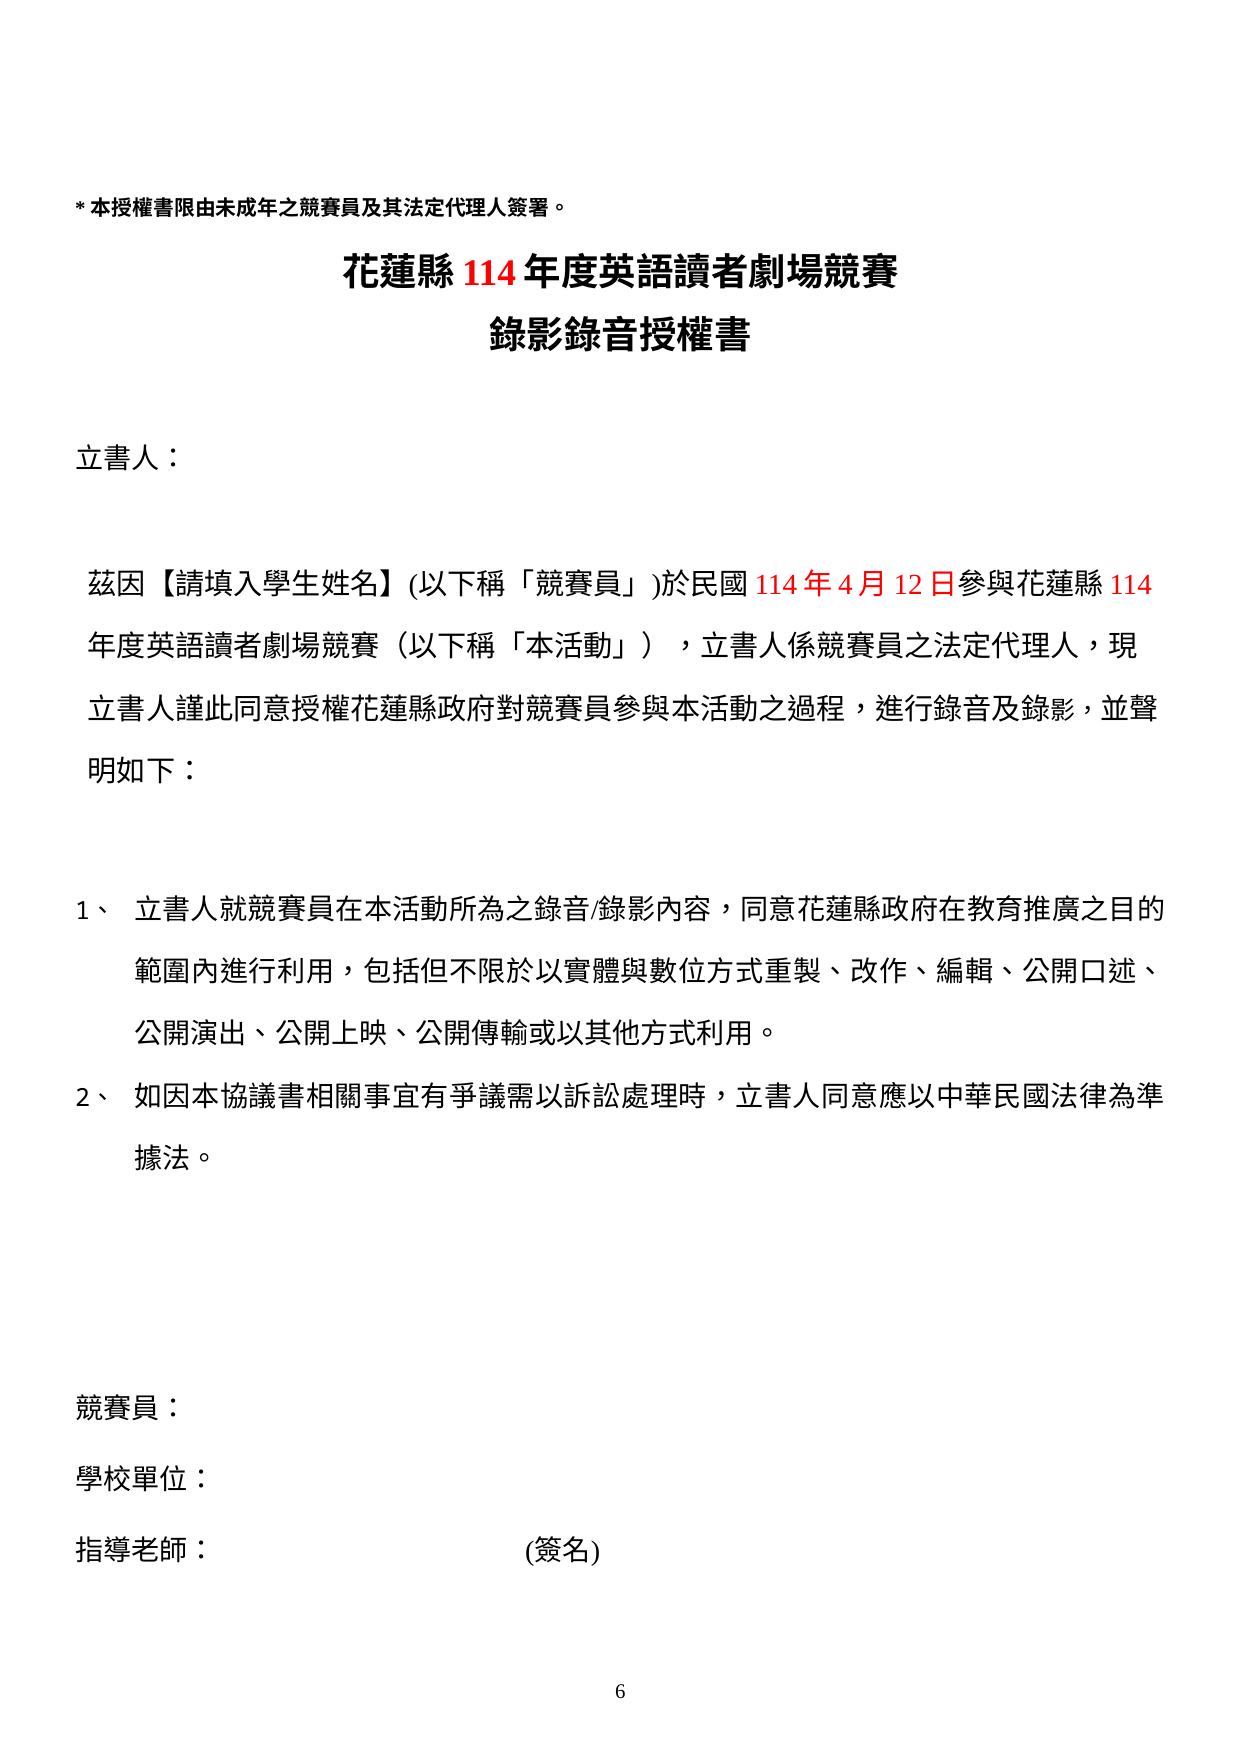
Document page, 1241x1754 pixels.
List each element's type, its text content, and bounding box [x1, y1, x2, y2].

text 花蓮縣114年度英語讀者劇場競賽 [75, 227, 1165, 290]
text 立書人： [75, 415, 1165, 477]
text 競賽員： [75, 1365, 1165, 1427]
text 錄影錄音授權書 [75, 290, 1165, 352]
text 指導老師： (簽名) [75, 1506, 1165, 1569]
text 學校單位： [75, 1436, 1165, 1498]
text 茲因【請填入學生姓名】(以下稱「競賽員」)於民國114年4月12日參與花蓮縣114年度英語讀者劇場競賽（以下稱「本活動」），立書人係競賽員之法定代理人，現立書人謹此同意授權花蓮縣政府對競賽員參與本活動之過程，進行錄音及錄影，並聲明如下： [87, 540, 1165, 790]
list 立書人就競賽員在本活動所為之錄音/錄影內容，同意花蓮縣政府在教育推廣之目的範圍內進行利用，包括但不限於以實體與數位方式重製、改作、編輯、公開口述、公開演出、公開上映、公開傳輸或以其他方式利用。 [75, 865, 1165, 1052]
list 如因本協議書相關事宜有爭議需以訴訟處理時，立書人同意應以中華民國法律為準據法。 [75, 1052, 1165, 1177]
text * 本授權書限由未成年之競賽員及其法定代理人簽署。 [75, 165, 1165, 227]
